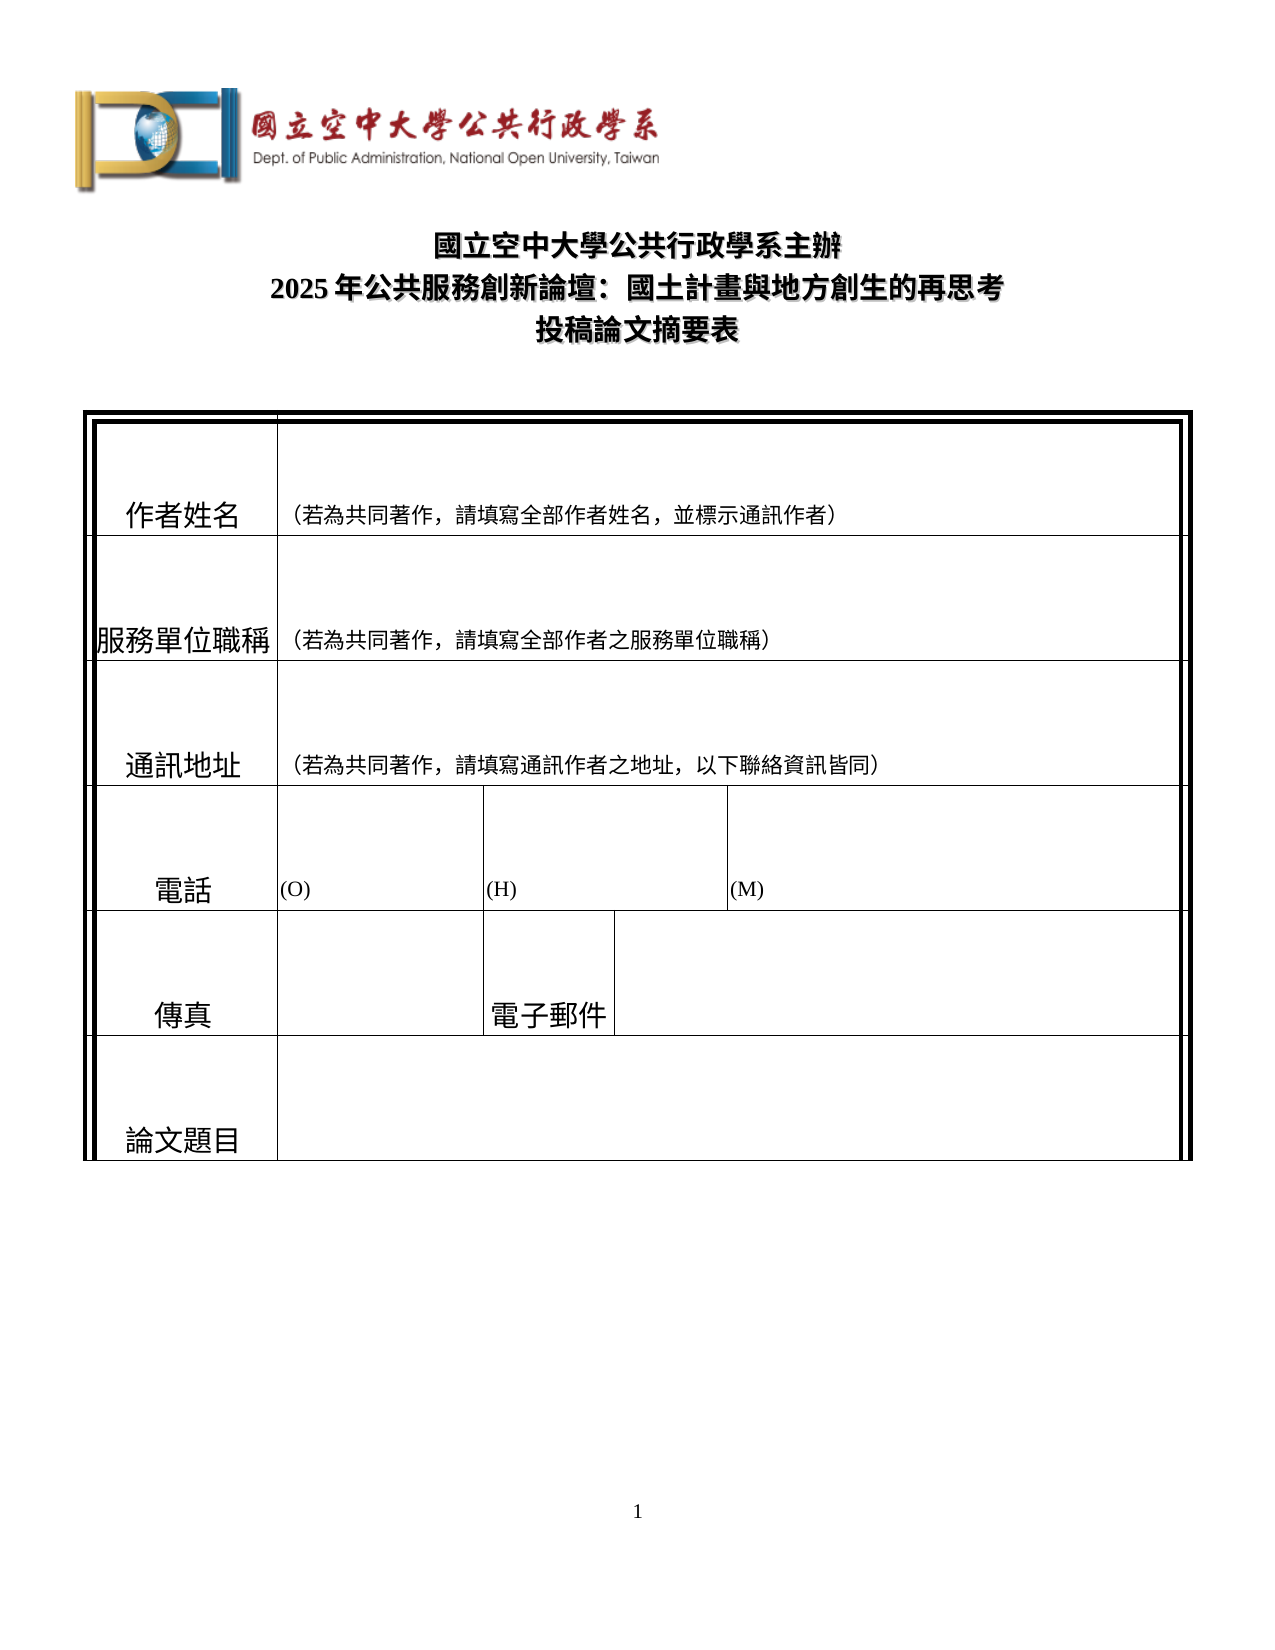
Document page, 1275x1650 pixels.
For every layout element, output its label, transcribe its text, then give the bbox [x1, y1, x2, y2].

table_cell 通訊地址 [97, 661, 277, 785]
table_cell 電子郵件 [484, 911, 614, 1035]
table_cell （若為共同著作，請填寫全部作者之服務單位職稱） [278, 536, 1179, 660]
table_header （若為共同著作，請填寫全部作者姓名，並標示通訊作者） [278, 415, 1186, 535]
table_cell [278, 911, 483, 1035]
table_cell 論文題目 [97, 1036, 277, 1160]
text 2025年公共服務創新論壇：國土計畫與地方創生的再思考 [75, 264, 1200, 307]
table_cell 電話 [97, 786, 277, 910]
table_header 作者姓名 [90, 415, 277, 535]
table_cell 服務單位職稱 [97, 536, 277, 660]
text 國立空中大學公共行政學系主辦 [75, 222, 1200, 264]
table_cell （若為共同著作，請填寫通訊作者之地址，以下聯絡資訊皆同） [278, 661, 1179, 785]
table_cell 傳真 [97, 911, 277, 1035]
table_cell (H) [484, 786, 727, 910]
table_cell [278, 1036, 1179, 1160]
table_cell (M) [728, 786, 1179, 910]
table_cell [615, 911, 1179, 1035]
text 投稿論文摘要表 [75, 307, 1200, 349]
table_cell (O) [278, 786, 483, 910]
